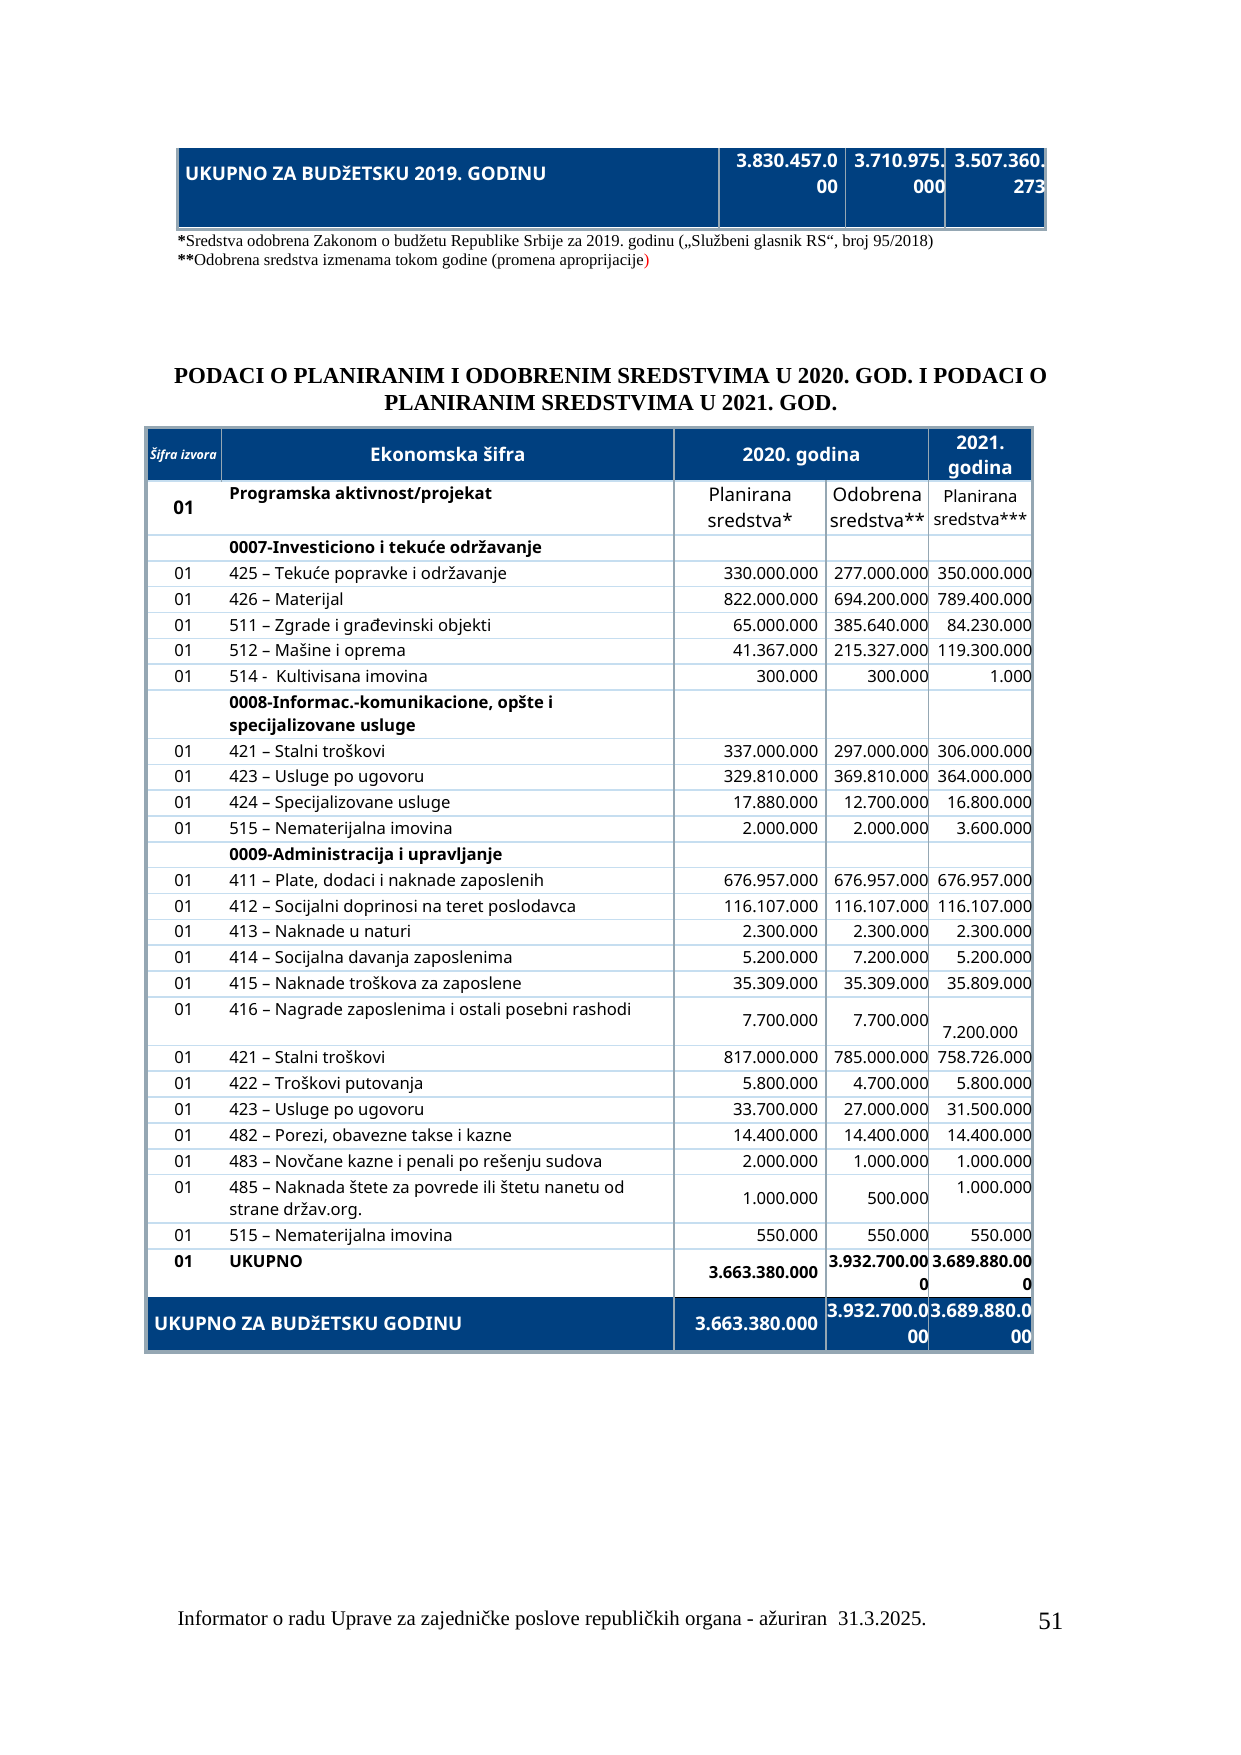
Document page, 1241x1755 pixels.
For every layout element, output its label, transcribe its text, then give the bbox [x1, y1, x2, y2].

table_cell Planirana sredstva* [675, 482, 825, 534]
table_cell 84.230.000 [929, 613, 1031, 637]
table_cell 1.000.000 [827, 1150, 928, 1174]
table_cell 306.000.000 [929, 739, 1031, 763]
table_cell [827, 691, 928, 738]
table_cell 5.800.000 [675, 1072, 825, 1096]
table_cell Programska aktivnost/projekat [221, 482, 673, 534]
table_cell 41.367.000 [675, 639, 825, 663]
table_cell 350.000.000 [929, 562, 1031, 586]
table_cell 300.000 [827, 665, 928, 689]
table_cell 7.200.000 [827, 946, 928, 970]
table_cell 515 – Nematerijalna imovina [221, 1224, 673, 1248]
table_cell [675, 691, 825, 738]
table_cell 01 [148, 1150, 221, 1174]
table_cell 01 [148, 1250, 221, 1297]
table_cell 3.663.380.000 [675, 1298, 825, 1350]
table_cell 416 – Nagrade zaposlenima i ostali posebni rashodi [221, 998, 673, 1044]
table_cell UKUPNO ZA BUDžETSKU 2019. GODINU [179, 148, 718, 200]
table_cell 485 – Naknada štete za povrede ili štetu nanetu od strane držav.org. [221, 1175, 673, 1222]
text PODACI O PLANIRANIM I ODOBRENIM SREDSTVIMA U 2020. GOD. I PODACI O PLANIRANIM SREDSTVIMA U 2021. GOD. [158, 362, 1063, 415]
table_cell 277.000.000 [827, 562, 928, 586]
table_cell 483 – Novčane kazne i penali po rešenju sudova [221, 1150, 673, 1174]
table_cell [827, 536, 928, 560]
table_cell 12.700.000 [827, 791, 928, 815]
table_cell 01 [148, 972, 221, 996]
table_header 2021. godina [929, 429, 1031, 480]
table_cell [929, 843, 1031, 867]
table_cell 17.880.000 [675, 791, 825, 815]
table_cell 2.300.000 [929, 920, 1031, 944]
table_cell 7.200.000 [929, 998, 1031, 1044]
table_cell 694.200.000 [827, 587, 928, 612]
table_cell 785.000.000 [827, 1046, 928, 1070]
table_cell 01 [148, 946, 221, 970]
table_cell [675, 843, 825, 867]
table_cell 2.300.000 [827, 920, 928, 944]
table_cell 425 – Tekuće popravke i održavanje [221, 562, 673, 586]
table_cell 01 [148, 739, 221, 763]
table_cell 01 [148, 817, 221, 841]
table_cell 01 [148, 587, 221, 612]
table_cell 116.107.000 [675, 894, 825, 918]
table_cell 421 – Stalni troškovi [221, 1046, 673, 1070]
table_cell 116.107.000 [827, 894, 928, 918]
table_cell 31.500.000 [929, 1098, 1031, 1122]
table_cell 01 [148, 562, 221, 586]
table_cell 426 – Materijal [221, 587, 673, 612]
table_cell 297.000.000 [827, 739, 928, 763]
table_cell 3.600.000 [929, 817, 1031, 841]
table_cell 0009-Administracija i upravljanje [221, 843, 673, 867]
table_cell 2.000.000 [675, 1150, 825, 1174]
table_cell 514 - Kultivisana imovina [221, 665, 673, 689]
table_cell 16.800.000 [929, 791, 1031, 815]
table_cell [148, 843, 221, 867]
table_cell UKUPNO ZA BUDžETSKU GODINU [148, 1297, 673, 1350]
table_cell 385.640.000 [827, 613, 928, 637]
table_cell Planirana sredstva*** [929, 482, 1031, 534]
table_cell 424 – Specijalizovane usluge [221, 791, 673, 815]
table_cell 14.400.000 [675, 1124, 825, 1148]
table_cell 1.000.000 [929, 1175, 1031, 1222]
table_cell 500.000 [827, 1175, 928, 1222]
table_cell [720, 200, 845, 227]
table_cell 415 – Naknade troškova za zaposlene [221, 972, 673, 996]
table_cell 116.107.000 [929, 894, 1031, 918]
table_cell 817.000.000 [675, 1046, 825, 1070]
table_cell 423 – Usluge po ugovoru [221, 765, 673, 789]
table_cell 14.400.000 [827, 1124, 928, 1148]
table_cell 822.000.000 [675, 587, 825, 612]
table_cell 5.200.000 [929, 946, 1031, 970]
table_cell 5.200.000 [675, 946, 825, 970]
table_cell 364.000.000 [929, 765, 1031, 789]
table_header Šifra izvora [148, 429, 221, 480]
table_cell 369.810.000 [827, 765, 928, 789]
table_cell 35.809.000 [929, 972, 1031, 996]
table_cell 01 [148, 791, 221, 815]
table_cell 65.000.000 [675, 613, 825, 637]
table_cell 27.000.000 [827, 1098, 928, 1122]
table_cell 676.957.000 [827, 868, 928, 893]
table_cell 01 [148, 998, 221, 1044]
table_cell [946, 200, 1044, 227]
table_cell 412 – Socijalni doprinosi na teret poslodavca [221, 894, 673, 918]
table_cell 550.000 [929, 1224, 1031, 1248]
table_cell 215.327.000 [827, 639, 928, 663]
table_cell 01 [148, 1224, 221, 1248]
table_cell 676.957.000 [929, 868, 1031, 893]
table_cell 01 [148, 639, 221, 663]
table_cell 01 [148, 613, 221, 637]
table_header 2020. godina [675, 429, 928, 480]
table_cell 01 [148, 1124, 221, 1148]
table_cell 550.000 [827, 1224, 928, 1248]
table_cell [929, 691, 1031, 738]
table_cell 758.726.000 [929, 1046, 1031, 1070]
table_cell 300.000 [675, 665, 825, 689]
table_header Ekonomska šifra [222, 429, 673, 480]
table_cell 01 [148, 894, 221, 918]
table_cell 01 [148, 482, 221, 534]
table_cell 411 – Plate, dodaci i naknade zaposlenih [221, 868, 673, 893]
table_cell 3.710.975.000 [846, 148, 944, 200]
table_cell 422 – Troškovi putovanja [221, 1072, 673, 1096]
table_cell 0007-Investiciono i tekuće održavanje [221, 536, 673, 560]
table_cell 3.932.700.000 [827, 1250, 928, 1297]
table_cell 01 [148, 765, 221, 789]
table_cell 676.957.000 [675, 868, 825, 893]
table_cell 119.300.000 [929, 639, 1031, 663]
table_cell [846, 200, 944, 227]
table_cell 421 – Stalni troškovi [221, 739, 673, 763]
table_cell 789.400.000 [929, 587, 1031, 612]
table_cell 423 – Usluge po ugovoru [221, 1098, 673, 1122]
table_cell Odobrena sredstva** [827, 482, 928, 534]
table_cell 01 [148, 920, 221, 944]
table_cell 35.309.000 [675, 972, 825, 996]
table_cell 3.830.457.000 [720, 148, 845, 200]
table_cell 3.663.380.000 [675, 1250, 825, 1297]
table_cell 33.700.000 [675, 1098, 825, 1122]
table_cell 3.507.360.273 [946, 148, 1044, 200]
table_cell 414 – Socijalna davanja zaposlenima [221, 946, 673, 970]
table_cell [929, 536, 1031, 560]
table_cell 7.700.000 [827, 998, 928, 1044]
table_cell 2.300.000 [675, 920, 825, 944]
table_cell 2.000.000 [827, 817, 928, 841]
table_cell 01 [148, 1046, 221, 1070]
table_cell 550.000 [675, 1224, 825, 1248]
table_cell 482 – Porezi, obavezne takse i kazne [221, 1124, 673, 1148]
table_cell [675, 536, 825, 560]
table_cell 35.309.000 [827, 972, 928, 996]
table_cell 511 – Zgrade i građevinski objekti [221, 613, 673, 637]
text *Sredstva odobrena Zakonom o budžetu Republike Srbije za 2019. godinu („Službeni glasnik RS“, broj 95/2018) [177, 231, 1063, 250]
table_cell 01 [148, 868, 221, 893]
table_cell 515 – Nematerijalna imovina [221, 817, 673, 841]
table_cell 329.810.000 [675, 765, 825, 789]
table_cell [148, 536, 221, 560]
table_cell 3.689.880.000 [929, 1298, 1031, 1350]
table_cell 1.000.000 [929, 1150, 1031, 1174]
table_cell 512 – Mašine i oprema [221, 639, 673, 663]
table_cell 413 – Naknade u naturi [221, 920, 673, 944]
table_cell [179, 200, 718, 227]
table_cell 1.000.000 [675, 1175, 825, 1222]
table_cell 01 [148, 1175, 221, 1222]
table_cell 01 [148, 1072, 221, 1096]
table_cell 4.700.000 [827, 1072, 928, 1096]
table_cell 7.700.000 [675, 998, 825, 1044]
table_cell 3.932.700.000 [827, 1298, 928, 1350]
table_cell 330.000.000 [675, 562, 825, 586]
table_cell 5.800.000 [929, 1072, 1031, 1096]
text **Odobrena sredstva izmenama tokom godine (promena aproprijacije) [177, 250, 1063, 269]
table_cell 337.000.000 [675, 739, 825, 763]
table_cell 0008-Informac.-komunikacione, opšte i specijalizovane usluge [221, 691, 673, 738]
table_cell 1.000 [929, 665, 1031, 689]
table_cell 14.400.000 [929, 1124, 1031, 1148]
table_cell 01 [148, 1098, 221, 1122]
table_cell [148, 691, 221, 738]
table_cell 01 [148, 665, 221, 689]
table_cell 3.689.880.000 [929, 1250, 1031, 1297]
table_cell UKUPNO [221, 1250, 673, 1297]
table_cell 2.000.000 [675, 817, 825, 841]
table_cell [827, 843, 928, 867]
